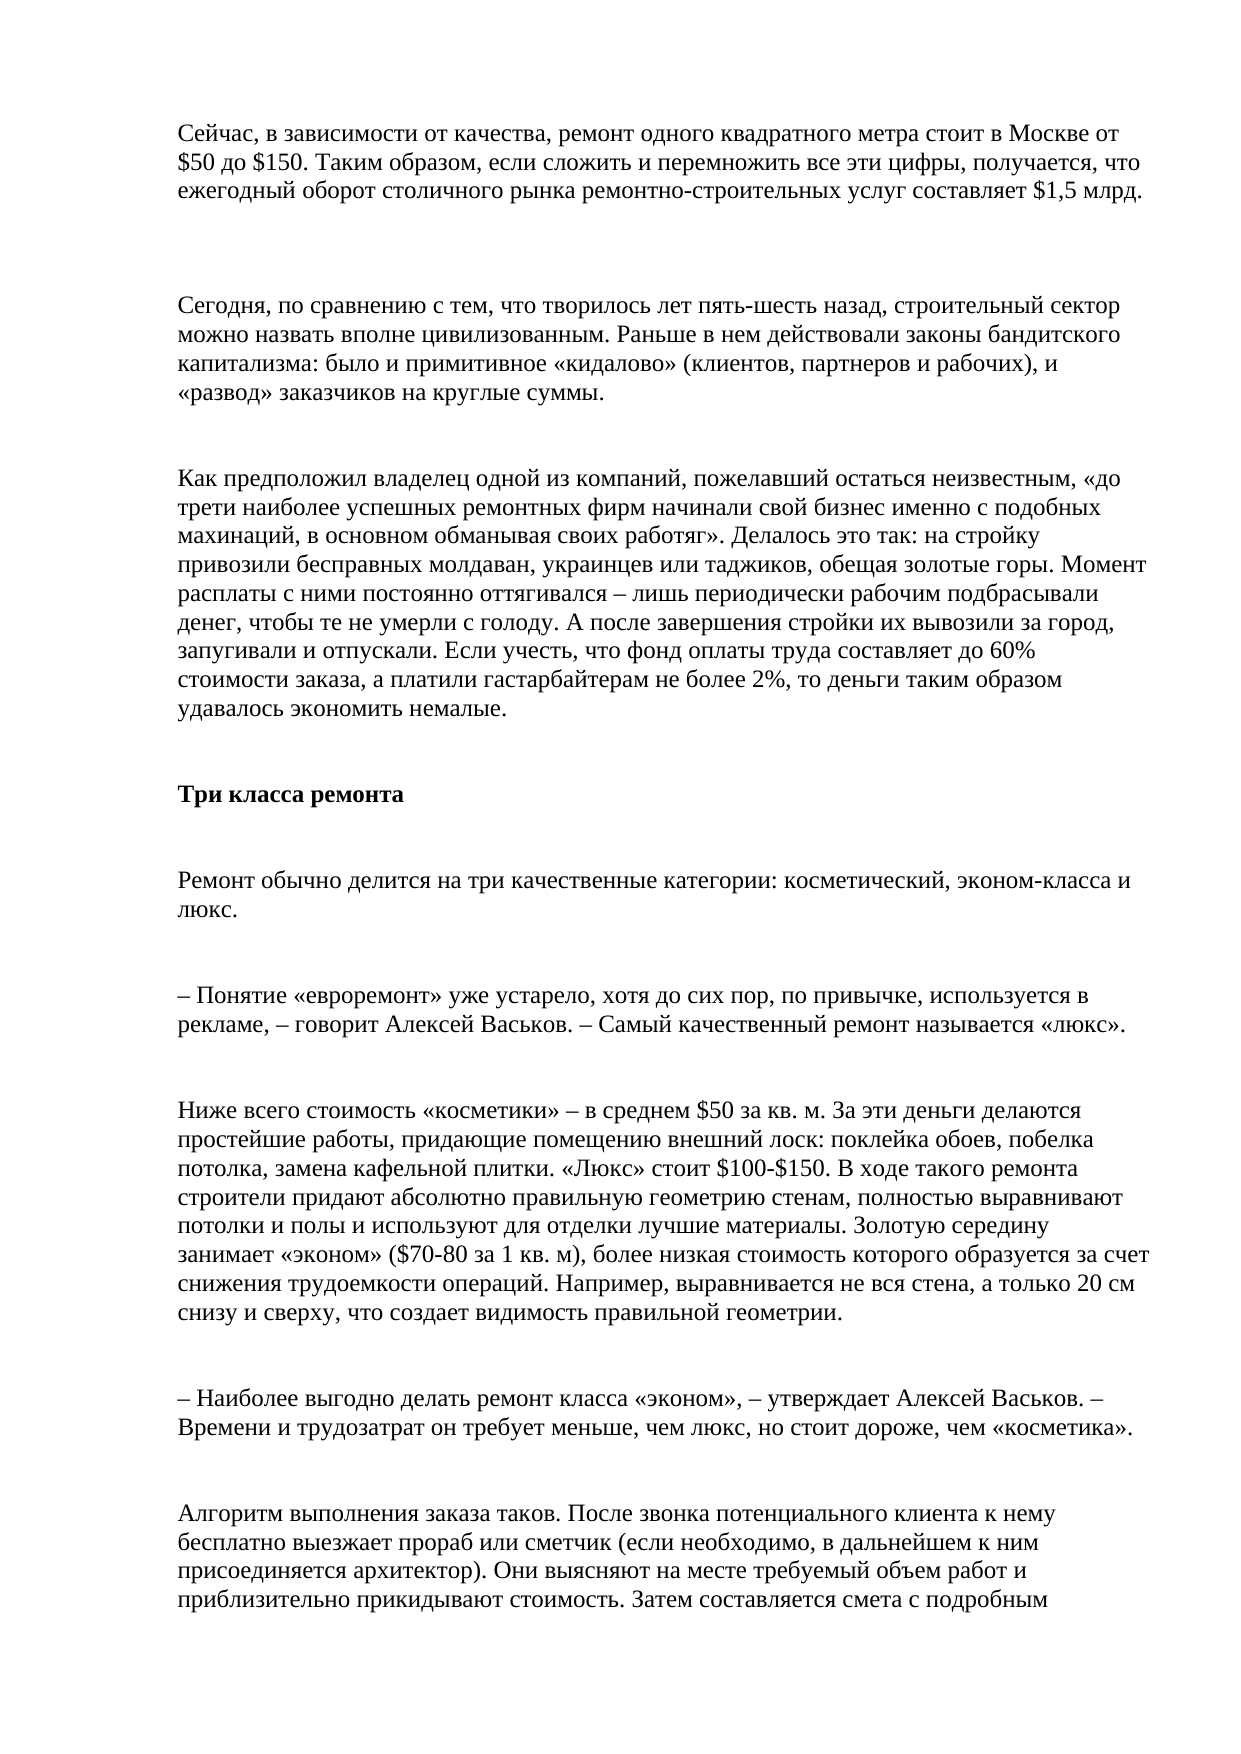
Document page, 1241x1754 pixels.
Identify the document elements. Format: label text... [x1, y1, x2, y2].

text Алгоритм выполнения заказа таков. После звонка потенциального клиента к нему бесплатно выезжает прораб или сметчик (если необходимо, в дальнейшем к ним присоединяется архитектор). Они выясняют на месте требуемый объем работ и приблизительно прикидывают стоимость. Затем составляется смета с подробным [177, 1498, 1152, 1613]
text Сейчас, в зависимости от качества, ремонт одного квадратного метра стоит в Москве от $50 до $150. Таким образом, если сложить и перемножить все эти цифры, получается, что ежегодный оборот столичного рынка ремонтно-строительных услуг составляет $1,5 млрд. [177, 118, 1152, 204]
text Три класса ремонта [177, 779, 1152, 808]
text Сегодня, по сравнению с тем, что творилось лет пять-шесть назад, строительный сектор можно назвать вполне цивилизованным. Раньше в нем действовали законы бандитского капитализма: было и примитивное «кидалово» (клиентов, партнеров и рабочих), и «развод» заказчиков на круглые суммы. [177, 291, 1152, 406]
text – Понятие «евроремонт» уже устарело, хотя до сих пор, по привычке, используется в рекламе, – говорит Алексей Васьков. – Самый качественный ремонт называется «люкс». [177, 981, 1152, 1038]
text Ремонт обычно делится на три качественные категории: косметический, эконом-класса и люкс. [177, 866, 1152, 923]
text – Наиболее выгодно делать ремонт класса «эконом», – утверждает Алексей Васьков. – Времени и трудозатрат он требует меньше, чем люкс, но стоит дороже, чем «косметика». [177, 1383, 1152, 1441]
text Ниже всего стоимость «косметики» – в среднем $50 за кв. м. За эти деньги делаются простейшие работы, придающие помещению внешний лоск: поклейка обоев, побелка потолка, замена кафельной плитки. «Люкс» стоит $100-$150. В ходе такого ремонта строители придают абсолютно правильную геометрию стенам, полностью выравнивают потолки и полы и используют для отделки лучшие материалы. Золотую середину занимает «эконом» ($70-80 за 1 кв. м), более низкая стоимость которого образуется за счет снижения трудоемкости операций. Например, выравнивается не вся стена, а только 20 см снизу и сверху, что создает видимость правильной геометрии. [177, 1096, 1152, 1326]
text Как предположил владелец одной из компаний, пожелавший остаться неизвестным, «до трети наиболее успешных ремонтных фирм начинали свой бизнес именно с подобных махинаций, в основном обманывая своих работяг». Делалось это так: на стройку привозили бесправных молдаван, украинцев или таджиков, обещая золотые горы. Момент расплаты с ними постоянно оттягивался – лишь периодически рабочим подбрасывали денег, чтобы те не умерли с голоду. А после завершения стройки их вывозили за город, запугивали и отпускали. Если учесть, что фонд оплаты труда составляет до 60% стоимости заказа, а платили гастарбайтерам не более 2%, то деньги таким образом удавалось экономить немалые. [177, 463, 1152, 722]
